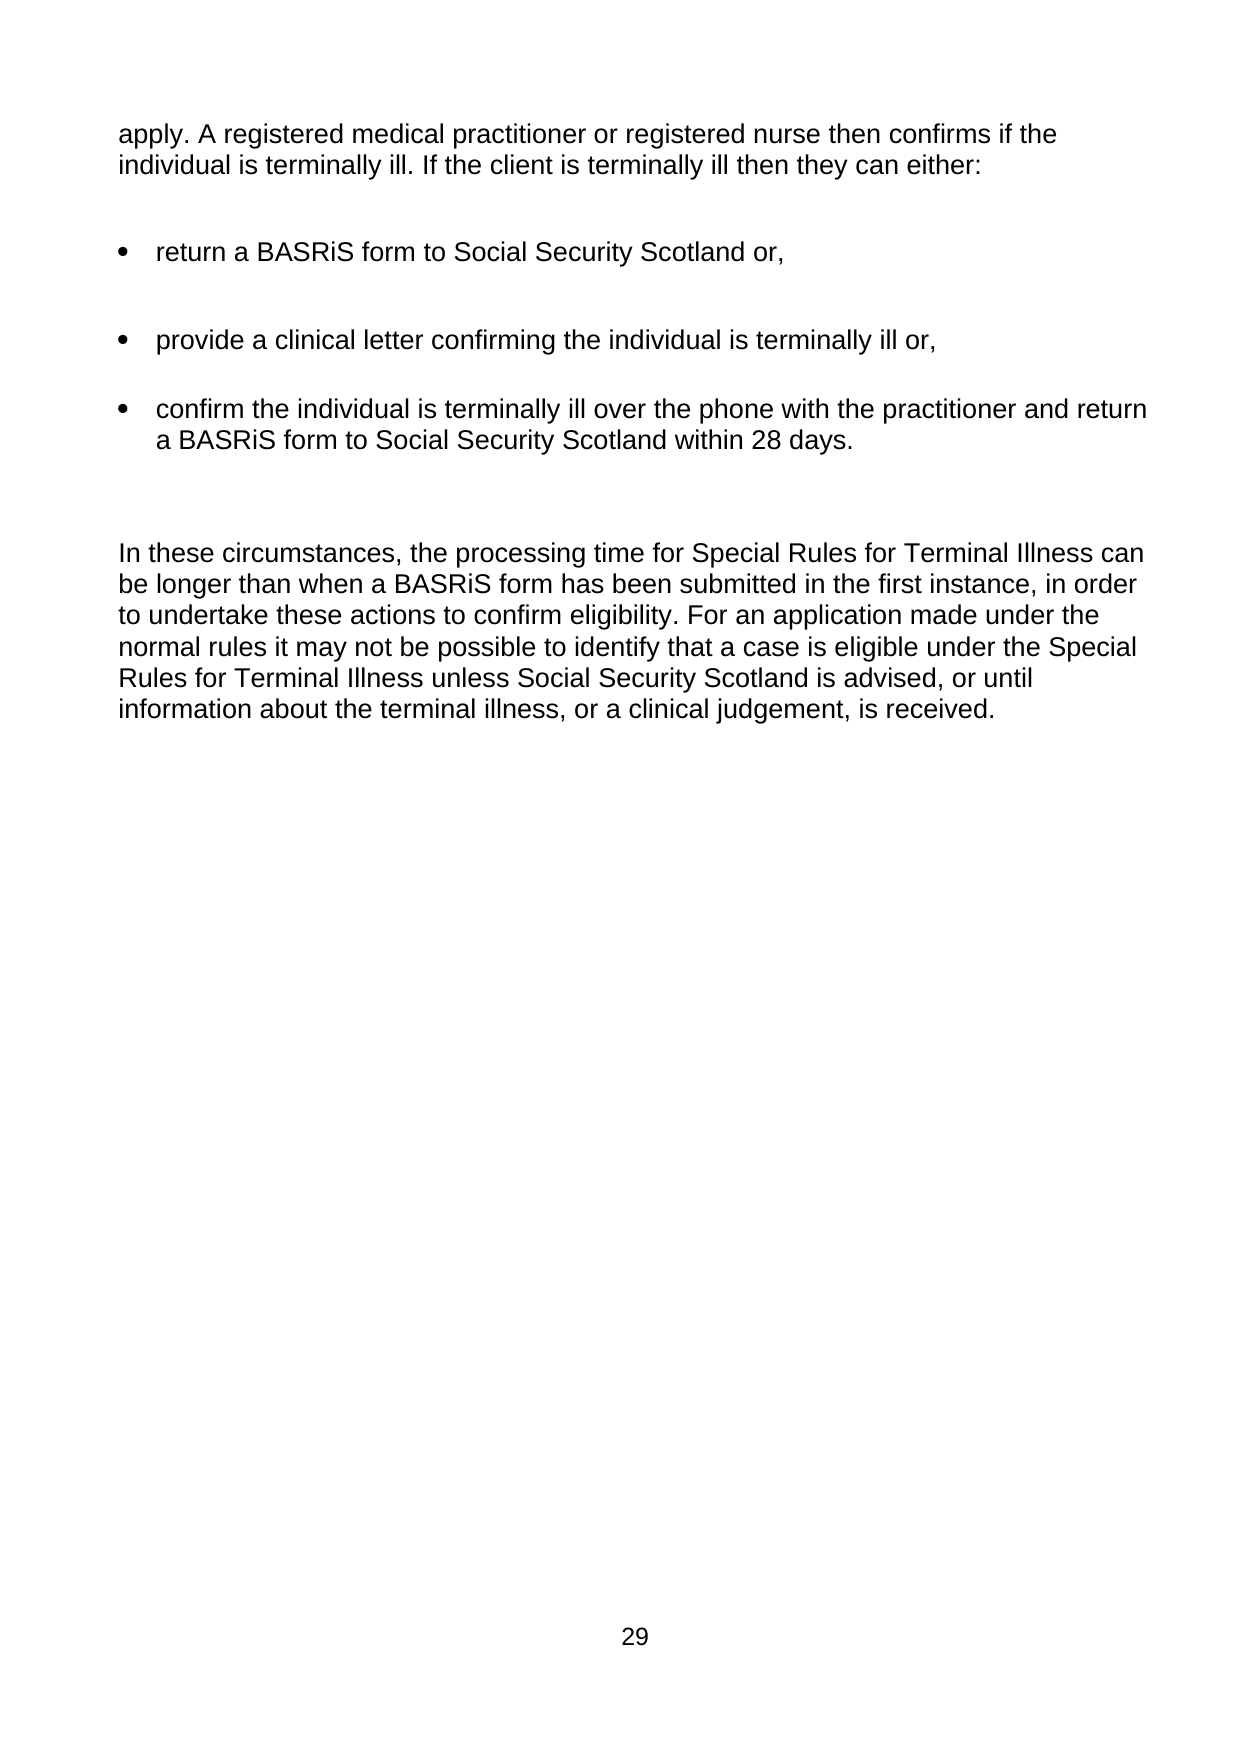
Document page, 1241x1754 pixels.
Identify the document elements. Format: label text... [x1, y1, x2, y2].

list provide a clinical letter confirming the individual is terminally ill or, [118, 324, 1152, 356]
text apply. A registered medical practitioner or registered nurse then confirms if the individual is terminally ill. If the client is terminally ill then they can either: [118, 118, 1152, 181]
list confirm the individual is terminally ill over the phone with the practitioner and return a BASRiS form to Social Security Scotland within 28 days. [118, 393, 1152, 456]
list return a BASRiS form to Social Security Scotland or, [118, 237, 1152, 268]
text In these circumstances, the processing time for Special Rules for Terminal Illness can be longer than when a BASRiS form has been submitted in the first instance, in order to undertake these actions to confirm eligibility. For an application made under the normal rules it may not be possible to identify that a case is eligible under the Special Rules for Terminal Illness unless Social Security Scotland is advised, or until information about the terminal illness, or a clinical judgement, is received. [118, 537, 1152, 724]
